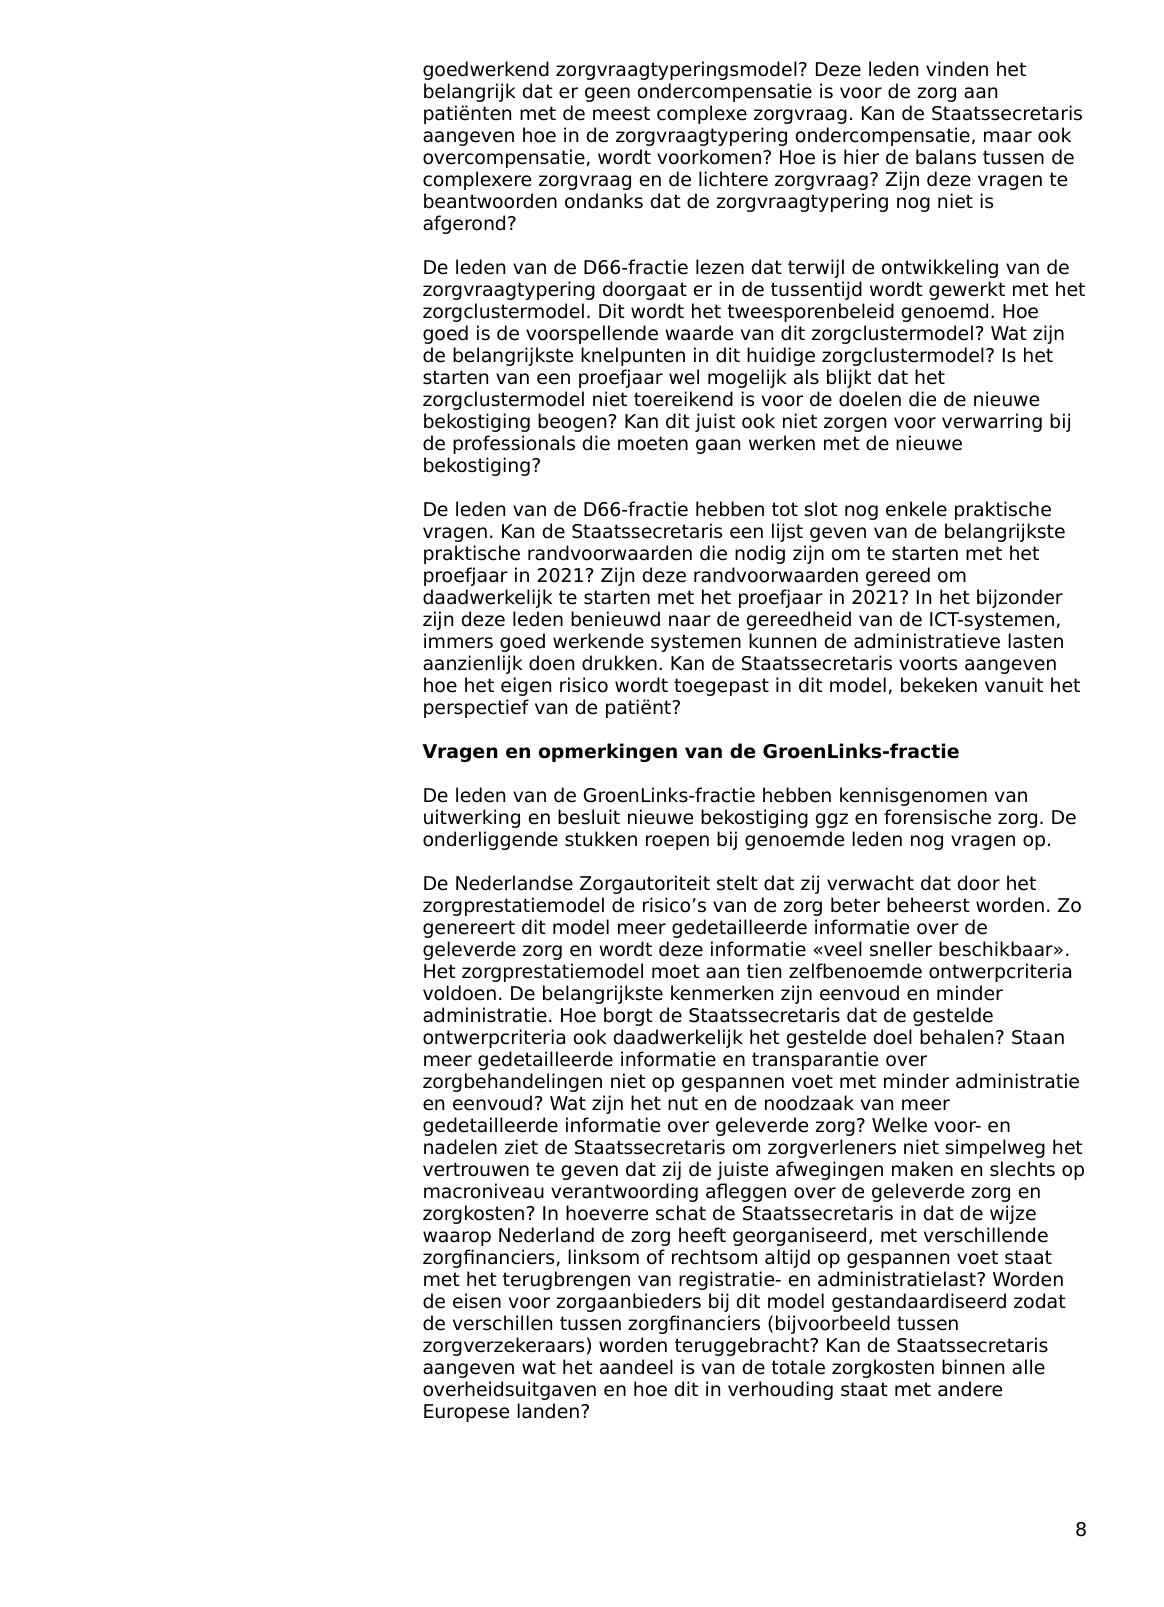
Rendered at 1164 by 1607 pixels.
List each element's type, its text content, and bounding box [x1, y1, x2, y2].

subtitle Vragen en opmerkingen van de GroenLinks-fractie [422, 741, 1087, 763]
text De leden van de D66-fractie lezen dat terwijl de ontwikkeling van de zorgvraagtypering doorgaat er in de tussentijd wordt gewerkt met het zorgclustermodel. Dit wordt het tweesporenbeleid genoemd. Hoe goed is de voorspellende waarde van dit zorgclustermodel? Wat zijn de belangrijkste knelpunten in dit huidige zorgclustermodel? Is het starten van een proefjaar wel mogelijk als blijkt dat het zorgclustermodel niet toereikend is voor de doelen die de nieuwe bekostiging beogen? Kan dit juist ook niet zorgen voor verwarring bij de professionals die moeten gaan werken met de nieuwe bekostiging? [422, 257, 1087, 477]
text goedwerkend zorgvraagtyperingsmodel? Deze leden vinden het belangrijk dat er geen ondercompensatie is voor de zorg aan patiënten met de meest complexe zorgvraag. Kan de Staatssecretaris aangeven hoe in de zorgvraagtypering ondercompensatie, maar ook overcompensatie, wordt voorkomen? Hoe is hier de balans tussen de complexere zorgvraag en de lichtere zorgvraag? Zijn deze vragen te beantwoorden ondanks dat de zorgvraagtypering nog niet is afgerond? [422, 59, 1087, 235]
text De leden van de GroenLinks-fractie hebben kennisgenomen van uitwerking en besluit nieuwe bekostiging ggz en forensische zorg. De onderliggende stukken roepen bij genoemde leden nog vragen op. [422, 785, 1087, 851]
text De Nederlandse Zorgautoriteit stelt dat zij verwacht dat door het zorgprestatiemodel de risico’s van de zorg beter beheerst worden. Zo genereert dit model meer gedetailleerde informatie over de geleverde zorg en wordt deze informatie «veel sneller beschikbaar». Het zorgprestatiemodel moet aan tien zelfbenoemde ontwerpcriteria voldoen. De belangrijkste kenmerken zijn eenvoud en minder administratie. Hoe borgt de Staatssecretaris dat de gestelde ontwerpcriteria ook daadwerkelijk het gestelde doel behalen? Staan meer gedetailleerde informatie en transparantie over zorgbehandelingen niet op gespannen voet met minder administratie en eenvoud? Wat zijn het nut en de noodzaak van meer gedetailleerde informatie over geleverde zorg? Welke voor- en nadelen ziet de Staatssecretaris om zorgverleners niet simpelweg het vertrouwen te geven dat zij de juiste afwegingen maken en slechts op macroniveau verantwoording afleggen over de geleverde zorg en zorgkosten? In hoeverre schat de Staatssecretaris in dat de wijze waarop Nederland de zorg heeft georganiseerd, met verschillende zorgfinanciers, linksom of rechtsom altijd op gespannen voet staat met het terugbrengen van registratie- en administratielast? Worden de eisen voor zorgaanbieders bij dit model gestandaardiseerd zodat de verschillen tussen zorgfinanciers (bijvoorbeeld tussen zorgverzekeraars) worden teruggebracht? Kan de Staatssecretaris aangeven wat het aandeel is van de totale zorgkosten binnen alle overheidsuitgaven en hoe dit in verhouding staat met andere Europese landen? [422, 873, 1087, 1423]
text De leden van de D66-fractie hebben tot slot nog enkele praktische vragen. Kan de Staatssecretaris een lijst geven van de belangrijkste praktische randvoorwaarden die nodig zijn om te starten met het proefjaar in 2021? Zijn deze randvoorwaarden gereed om daadwerkelijk te starten met het proefjaar in 2021? In het bijzonder zijn deze leden benieuwd naar de gereedheid van de ICT-systemen, immers goed werkende systemen kunnen de administratieve lasten aanzienlijk doen drukken. Kan de Staatssecretaris voorts aangeven hoe het eigen risico wordt toegepast in dit model, bekeken vanuit het perspectief van de patiënt? [422, 499, 1087, 719]
